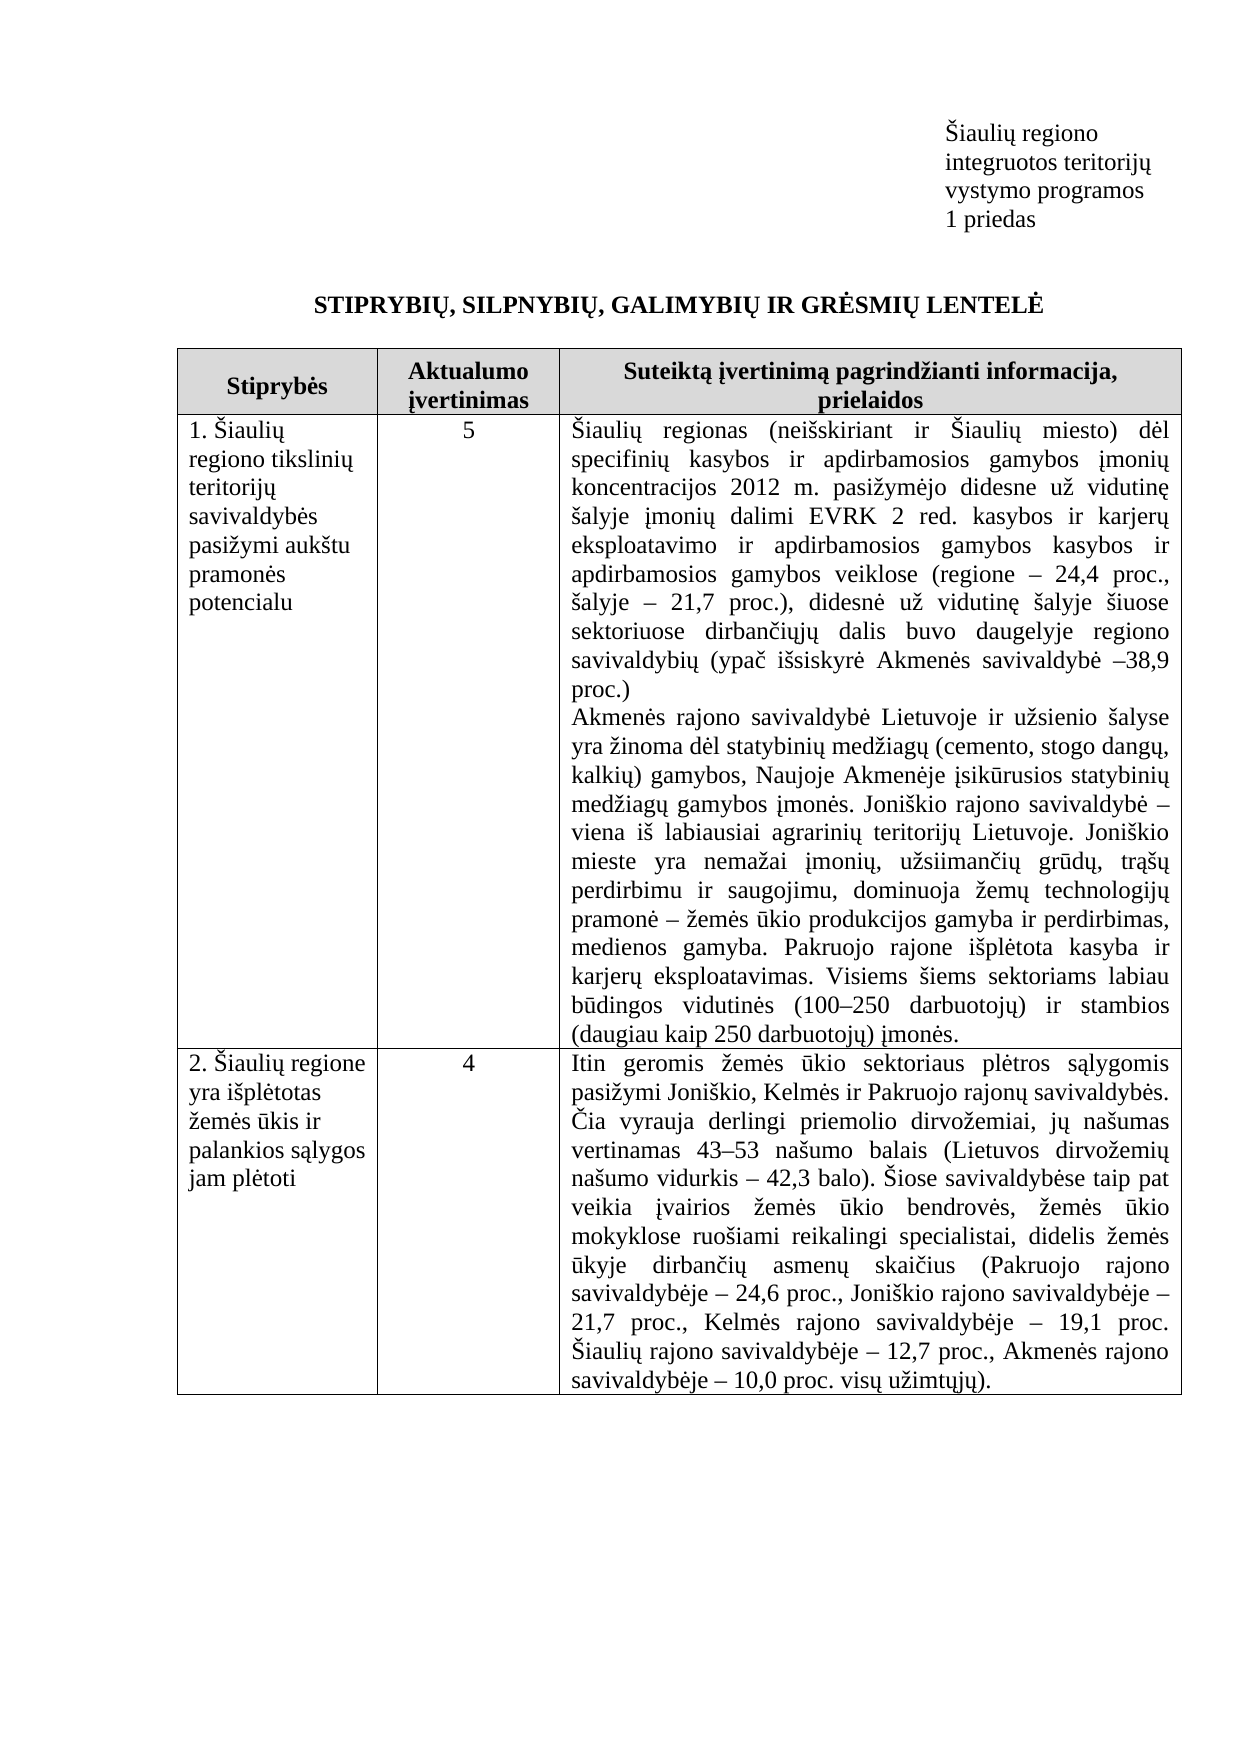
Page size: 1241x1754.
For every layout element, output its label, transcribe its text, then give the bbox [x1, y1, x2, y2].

table_header Aktualumo įvertinimas [378, 349, 559, 414]
table_cell 4 [378, 1049, 559, 1393]
table_cell Šiaulių regionas (neišskiriant ir Šiaulių miesto) dėl specifinių kasybos ir apdirbamosios gamybos įmonių koncentracijos 2012 m. pasižymėjo didesne už vidutinę šalyje įmonių dalimi EVRK 2 red. kasybos ir karjerų eksploatavimo ir apdirbamosios gamybos kasybos ir apdirbamosios gamybos veiklose (regione – 24,4 proc., šalyje – 21,7 proc.), didesnė už vidutinę šalyje šiuose sektoriuose dirbančiųjų dalis buvo daugelyje regiono savivaldybių (ypač išsiskyrė Akmenės savivaldybė –38,9 proc.) Akmenės rajono savivaldybė Lietuvoje ir užsienio šalyse yra žinoma dėl statybinių medžiagų (cemento, stogo dangų, kalkių) gamybos, Naujoje Akmenėje įsikūrusios statybinių medžiagų gamybos įmonės. Joniškio rajono savivaldybė – viena iš labiausiai agrarinių teritorijų Lietuvoje. Joniškio mieste yra nemažai įmonių, užsiimančių grūdų, trąšų perdirbimu ir saugojimu, dominuoja žemų technologijų pramonė – žemės ūkio produkcijos gamyba ir perdirbimas, medienos gamyba. Pakruojo rajone išplėtota kasyba ir karjerų eksploatavimas. Visiems šiems sektoriams labiau būdingos vidutinės (100–250 darbuotojų) ir stambios (daugiau kaip 250 darbuotojų) įmonės. [560, 415, 1181, 1047]
table_cell 5 [378, 415, 559, 1047]
text 1 priedas [945, 204, 1181, 233]
table_cell 2. Šiaulių regione yra išplėtotas žemės ūkis ir palankios sąlygos jam plėtoti [178, 1049, 377, 1393]
table_header Suteiktą įvertinimą pagrindžianti informacija, prielaidos [560, 349, 1181, 414]
table_header Stiprybės [178, 349, 377, 414]
table_cell 1. Šiaulių regiono tikslinių teritorijų savivaldybės pasižymi aukštu pramonės potencialu [178, 415, 377, 1047]
text STIPRYBIŲ, SILPNYBIŲ, GALIMYBIŲ IR GRĖSMIŲ LENTELĖ [177, 291, 1181, 319]
text Šiaulių regiono integruotos teritorijų vystymo programos [945, 118, 1181, 204]
table_cell Itin geromis žemės ūkio sektoriaus plėtros sąlygomis pasižymi Joniškio, Kelmės ir Pakruojo rajonų savivaldybės. Čia vyrauja derlingi priemolio dirvožemiai, jų našumas vertinamas 43–53 našumo balais (Lietuvos dirvožemių našumo vidurkis – 42,3 balo). Šiose savivaldybėse taip pat veikia įvairios žemės ūkio bendrovės, žemės ūkio mokyklose ruošiami reikalingi specialistai, didelis žemės ūkyje dirbančių asmenų skaičius (Pakruojo rajono savivaldybėje – 24,6 proc., Joniškio rajono savivaldybėje – 21,7 proc., Kelmės rajono savivaldybėje – 19,1 proc. Šiaulių rajono savivaldybėje – 12,7 proc., Akmenės rajono savivaldybėje – 10,0 proc. visų užimtųjų). [560, 1049, 1181, 1393]
